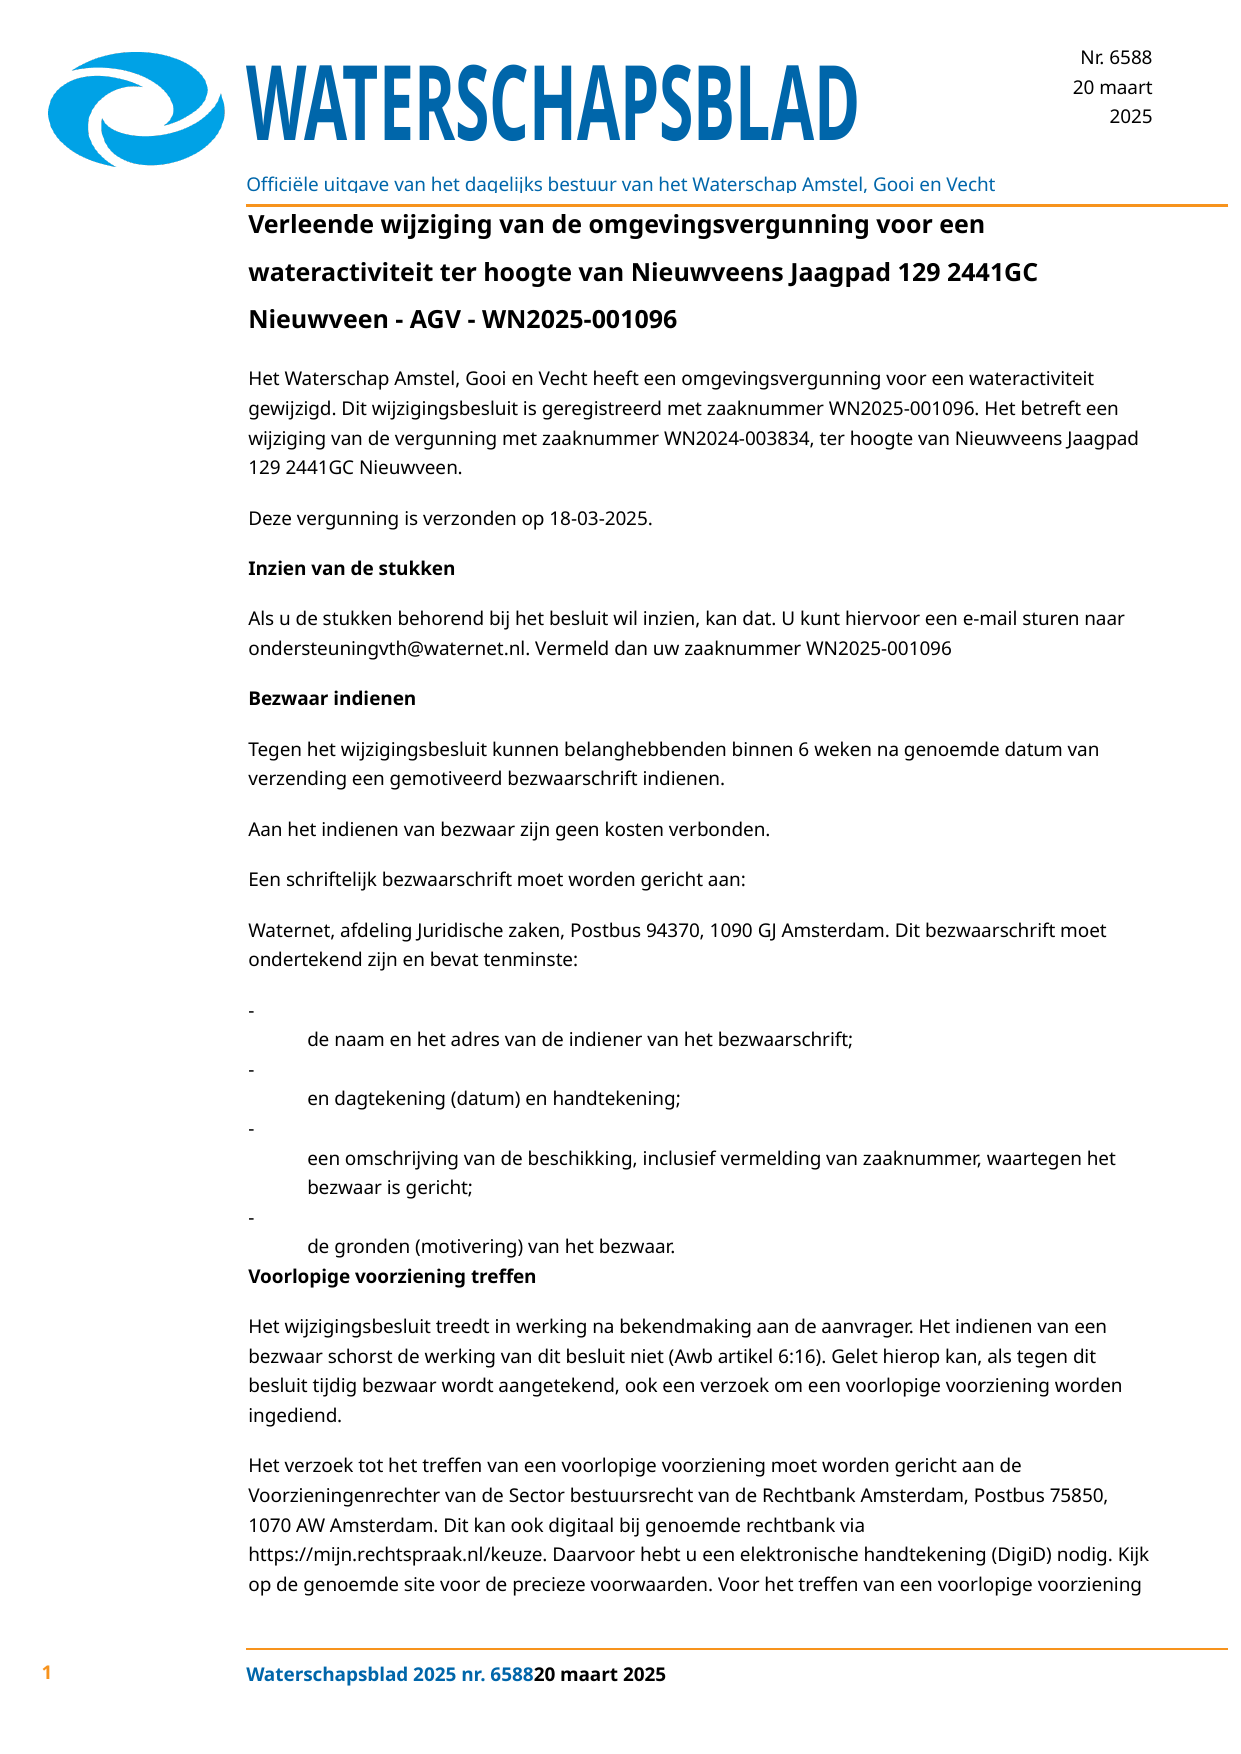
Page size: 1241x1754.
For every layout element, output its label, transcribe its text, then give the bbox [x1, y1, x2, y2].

text Het verzoek tot het treffen van een voorlopige voorziening moet worden gericht aan de Voorzieningenrechter van de Sector bestuursrecht van de Rechtbank Amsterdam, Postbus 75850, 1070 AW Amsterdam. Dit kan ook digitaal bij genoemde rechtbank via https://mijn.rechtspraak.nl/keuze. Daarvoor hebt u een elektronische handtekening (DigiD) nodig. Kijk op de genoemde site voor de precieze voorwaarden. Voor het treffen van een voorlopige voorziening [248, 1453, 1152, 1597]
list de gronden (motivering) van het bezwaar. [248, 1233, 1152, 1259]
text Voorlopige voorziening treffen [248, 1263, 1152, 1289]
text Waternet, afdeling Juridische zaken, Postbus 94370, 1090 GJ Amsterdam. Dit bezwaarschrift moet ondertekend zijn en bevat tenminste: [248, 917, 1152, 972]
text Het Waterschap Amstel, Gooi en Vecht heeft een omgevingsvergunning voor een wateractiviteit gewijzigd. Dit wijzigingsbesluit is geregistreerd met zaaknummer WN2025-001096. Het betreft een wijziging van de vergunning met zaaknummer WN2024-003834, ter hoogte van Nieuwveens Jaagpad 129 2441GC Nieuwveen. [248, 366, 1152, 480]
text Een schriftelijk bezwaarschrift moet worden gericht aan: [248, 866, 1152, 892]
text Verleende wijziging van de omgevingsvergunning voor een wateractiviteit ter hoogte van Nieuwveens Jaagpad 129 2441GC Nieuwveen - AGV - WN2025-001096 [248, 207, 1152, 336]
text Als u de stukken behorend bij het besluit wil inzien, kan dat. U kunt hiervoor een e-mail sturen naar ondersteuningvth@waternet.nl. Vermeld dan uw zaaknummer WN2025-001096 [248, 606, 1152, 661]
text Bezwaar indienen [248, 686, 1152, 711]
list de naam en het adres van de indiener van het bezwaarschrift; [248, 1026, 1152, 1052]
text Tegen het wijzigingsbesluit kunnen belanghebbenden binnen 6 weken na genoemde datum van verzending een gemotiveerd bezwaarschrift indienen. [248, 736, 1152, 791]
text Aan het indienen van bezwaar zijn geen kosten verbonden. [248, 816, 1152, 842]
list en dagtekening (datum) en handtekening; [248, 1086, 1152, 1111]
text Inzien van de stukken [248, 555, 1152, 581]
list een omschrijving van de beschikking, inclusief vermelding van zaaknummer, waartegen het bezwaar is gericht; [248, 1145, 1152, 1200]
picture [41, 47, 231, 172]
text Het wijzigingsbesluit treedt in werking na bekendmaking aan de aanvrager. Het indienen van een bezwaar schorst de werking van dit besluit niet (Awb artikel 6:16). Gelet hierop kan, als tegen dit besluit tijdig bezwaar wordt aangetekend, ook een verzoek om een voorlopige voorziening worden ingediend. [248, 1313, 1152, 1428]
text Deze vergunning is verzonden op 18-03-2025. [248, 505, 1152, 530]
